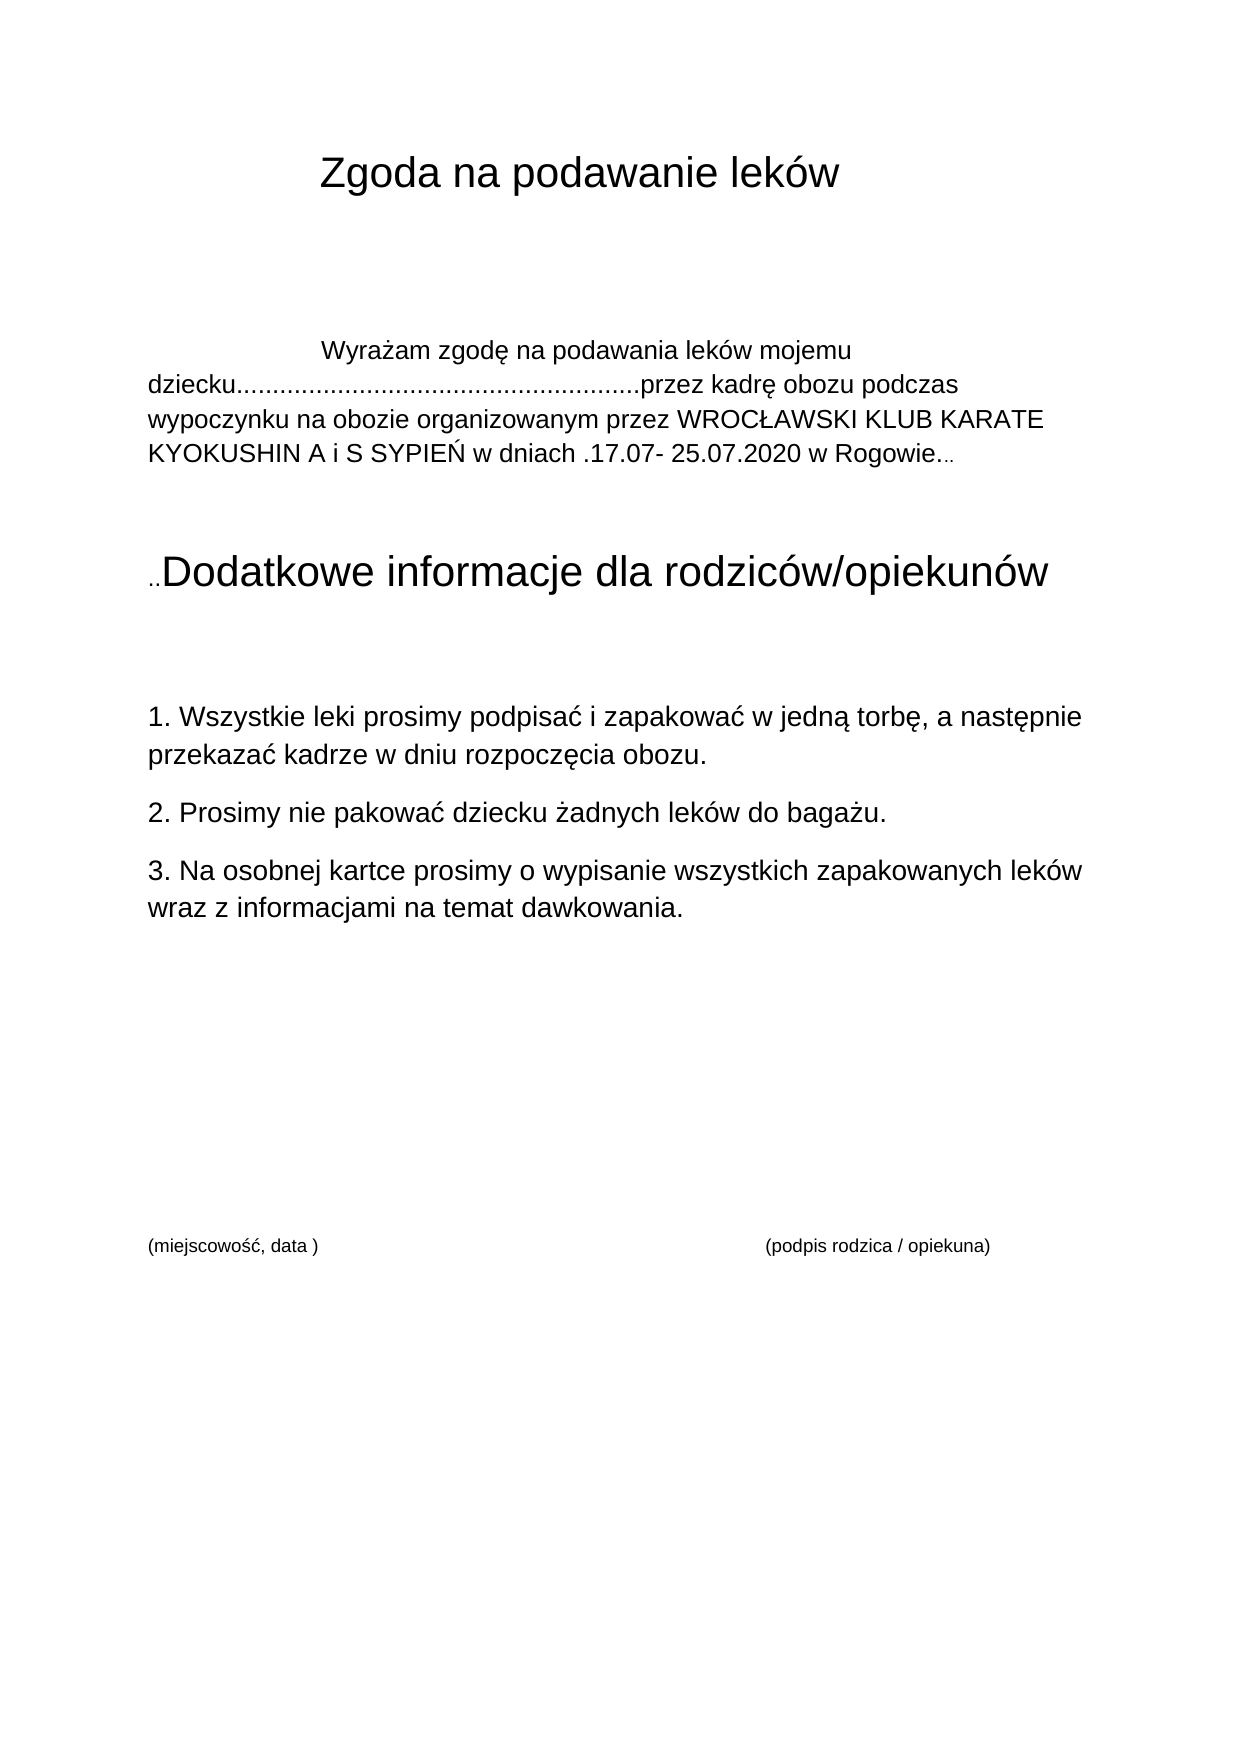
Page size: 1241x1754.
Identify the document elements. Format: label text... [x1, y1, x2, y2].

text Zgoda na podawanie leków [148, 148, 1093, 197]
text 3. Na osobnej kartce prosimy o wypisanie wszystkich zapakowanych leków wraz z informacjami na temat dawkowania. [148, 854, 1093, 923]
text ..Dodatkowe informacje dla rodziców/opiekunów [148, 546, 1093, 595]
text 2. Prosimy nie pakować dziecku żadnych leków do bagażu. [148, 796, 1093, 828]
text Wyrażam zgodę na podawania leków mojemu dziecku........................................................przez kadrę obozu podczas wypoczynku na obozie organizowanym przez WROCŁAWSKI KLUB KARATE KYOKUSHIN A i S SYPIEŃ w dniach .17.07- 25.07.2020 w Rogowie... [148, 335, 1093, 468]
text (miejscowość, data ) (podpis rodzica / opiekuna) [148, 1235, 1093, 1257]
text 1. Wszystkie leki prosimy podpisać i zapakować w jedną torbę, a następnie przekazać kadrze w dniu rozpoczęcia obozu. [148, 700, 1093, 770]
